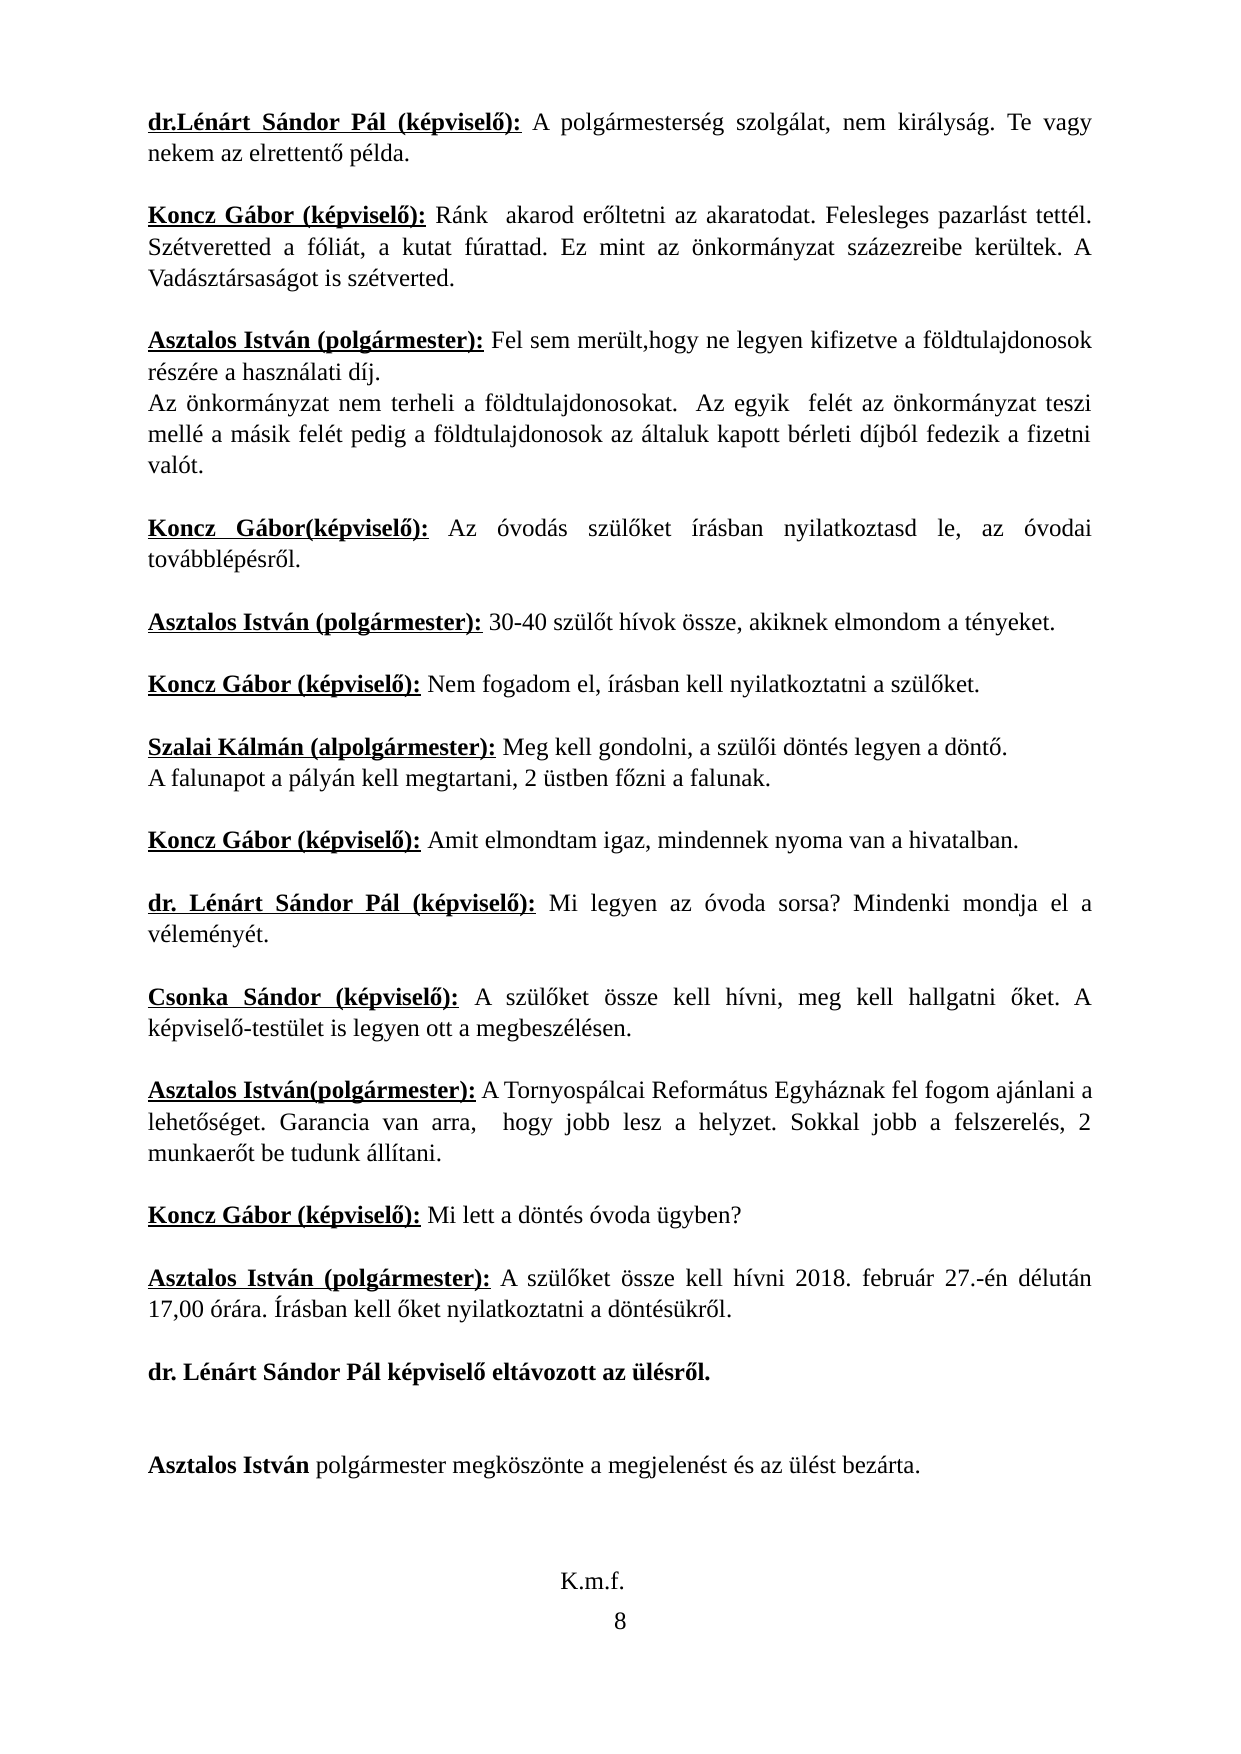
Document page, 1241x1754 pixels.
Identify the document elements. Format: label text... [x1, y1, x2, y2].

text Asztalos István(polgármester): A Tornyospálcai Református Egyháznak fel fogom ajánlani a lehetőséget. Garancia van arra, hogy jobb lesz a helyzet. Sokkal jobb a felszerelés, 2 munkaerőt be tudunk állítani. [148, 1074, 1093, 1167]
text dr.Lénárt Sándor Pál (képviselő): A polgármesterség szolgálat, nem királyság. Te vagy nekem az elrettentő példa. [148, 105, 1093, 167]
text Csonka Sándor (képviselő): A szülőket össze kell hívni, meg kell hallgatni őket. A képviselő-testület is legyen ott a megbeszélésen. [148, 980, 1093, 1042]
text Koncz Gábor (képviselő): Mi lett a döntés óvoda ügyben? [148, 1199, 1093, 1230]
text Asztalos István (polgármester): A szülőket össze kell hívni 2018. február 27.-én délután 17,00 órára. Írásban kell őket nyilatkoztatni a döntésükről. [148, 1261, 1093, 1324]
text Koncz Gábor (képviselő): Ránk akarod erőltetni az akaratodat. Felesleges pazarlást tettél. Szétveretted a fóliát, a kutat fúrattad. Ez mint az önkormányzat százezreibe kerültek. A Vadásztársaságot is szétverted. [148, 199, 1093, 292]
text K.m.f. [148, 1566, 1093, 1595]
text Az önkormányzat nem terheli a földtulajdonosokat. Az egyik felét az önkormányzat teszi mellé a másik felét pedig a földtulajdonosok az általuk kapott bérleti díjból fedezik a fizetni valót. [148, 386, 1093, 480]
text A falunapot a pályán kell megtartani, 2 üstben főzni a falunak. [148, 761, 1093, 792]
text Koncz Gábor (képviselő): Nem fogadom el, írásban kell nyilatkoztatni a szülőket. [148, 667, 1093, 699]
text Szalai Kálmán (alpolgármester): Meg kell gondolni, a szülői döntés legyen a döntő. [148, 730, 1093, 761]
text Asztalos István (polgármester): Fel sem merült,hogy ne legyen kifizetve a földtulajdonosok részére a használati díj. [148, 324, 1093, 386]
text Koncz Gábor (képviselő): Amit elmondtam igaz, mindennek nyoma van a hivatalban. [148, 824, 1093, 855]
text dr. Lénárt Sándor Pál képviselő eltávozott az ülésről. [148, 1355, 1093, 1386]
text Koncz Gábor(képviselő): Az óvodás szülőket írásban nyilatkoztasd le, az óvodai továbblépésről. [148, 511, 1093, 574]
list Asztalos István polgármester megköszönte a megjelenést és az ülést bezárta. [148, 1449, 1093, 1480]
text dr. Lénárt Sándor Pál (képviselő): Mi legyen az óvoda sorsa? Mindenki mondja el a véleményét. [148, 886, 1093, 949]
text Asztalos István (polgármester): 30-40 szülőt hívok össze, akiknek elmondom a tényeket. [148, 605, 1093, 636]
